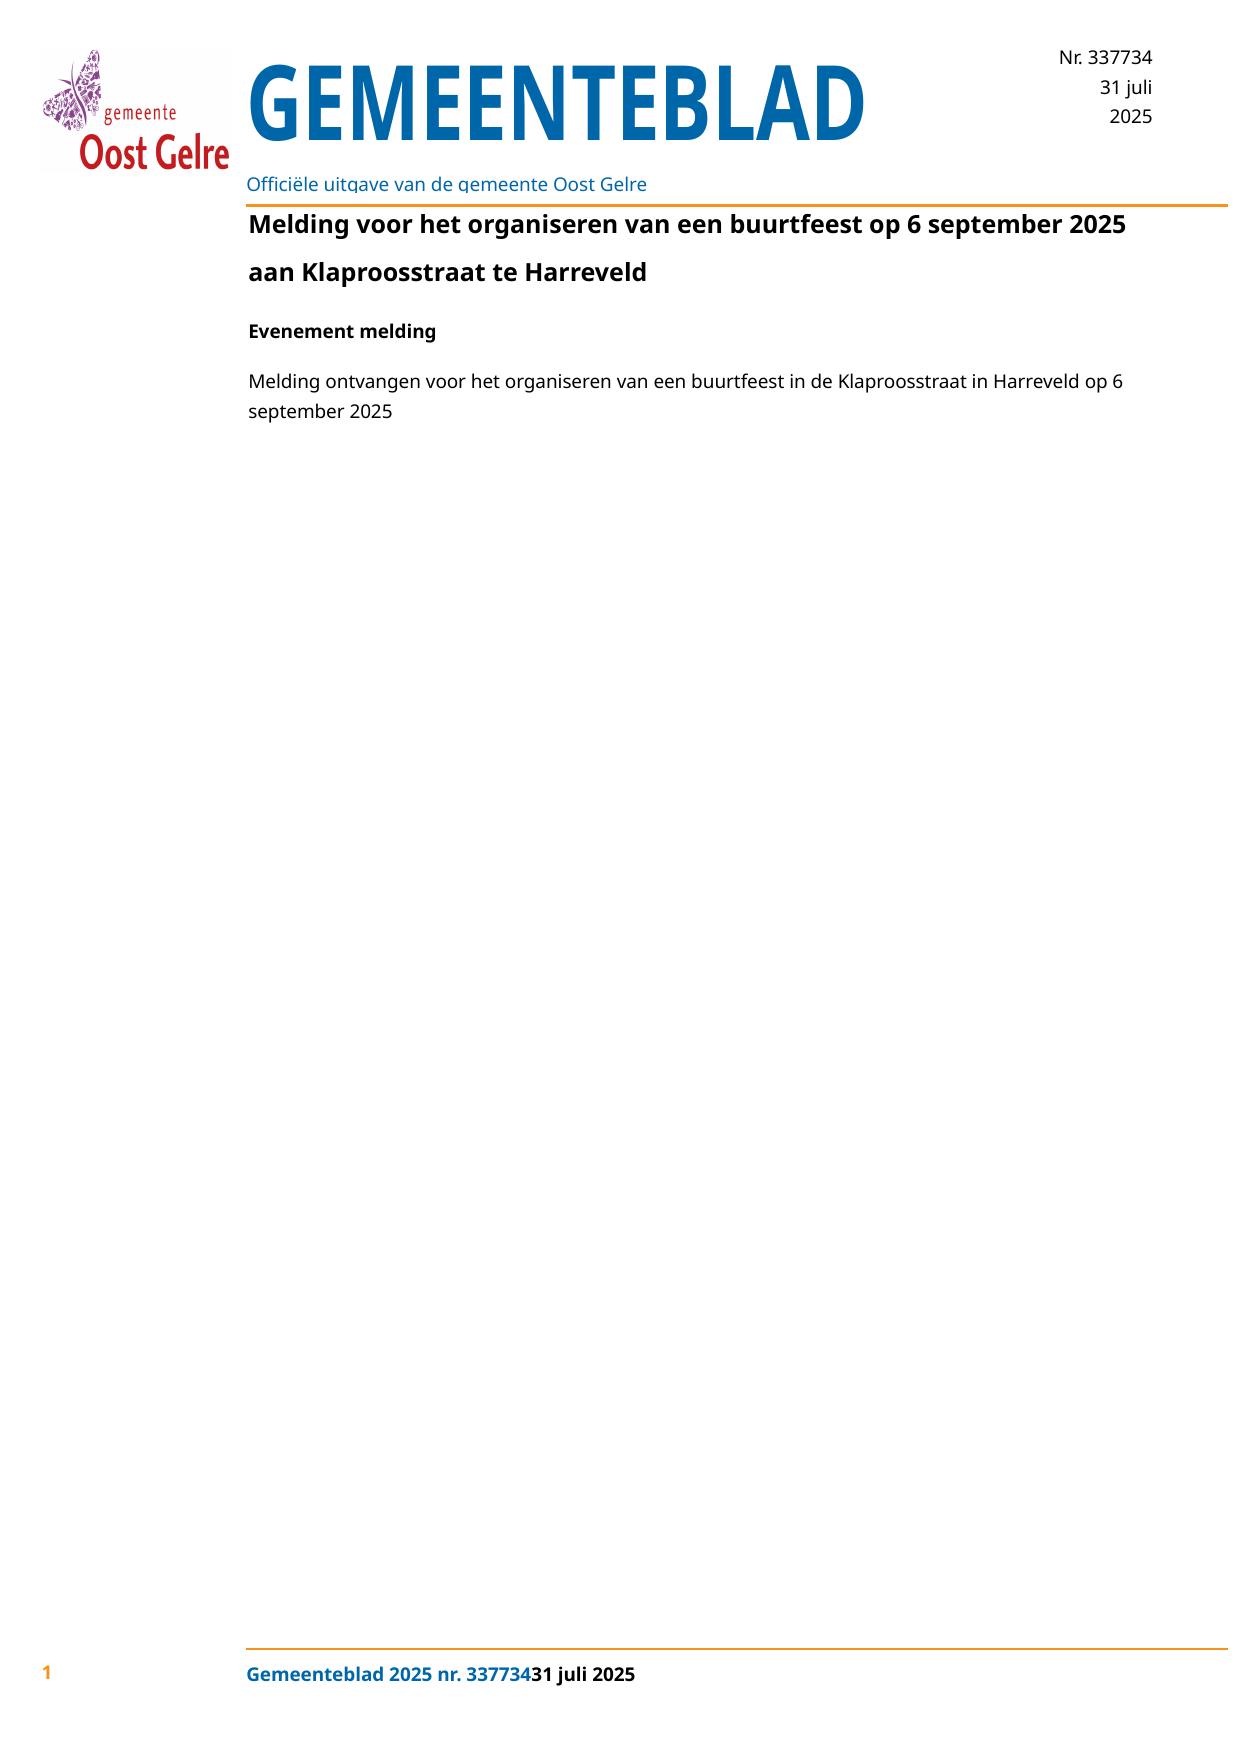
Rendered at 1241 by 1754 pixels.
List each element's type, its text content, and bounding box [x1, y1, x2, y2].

text Evenement melding [248, 318, 1152, 344]
text Melding ontvangen voor het organiseren van een buurtfeest in de Klaproosstraat in Harreveld op 6 september 2025 [248, 368, 1152, 424]
picture [41, 47, 231, 172]
text Melding voor het organiseren van een buurtfeest op 6 september 2025 aan Klaproosstraat te Harreveld [248, 207, 1152, 288]
